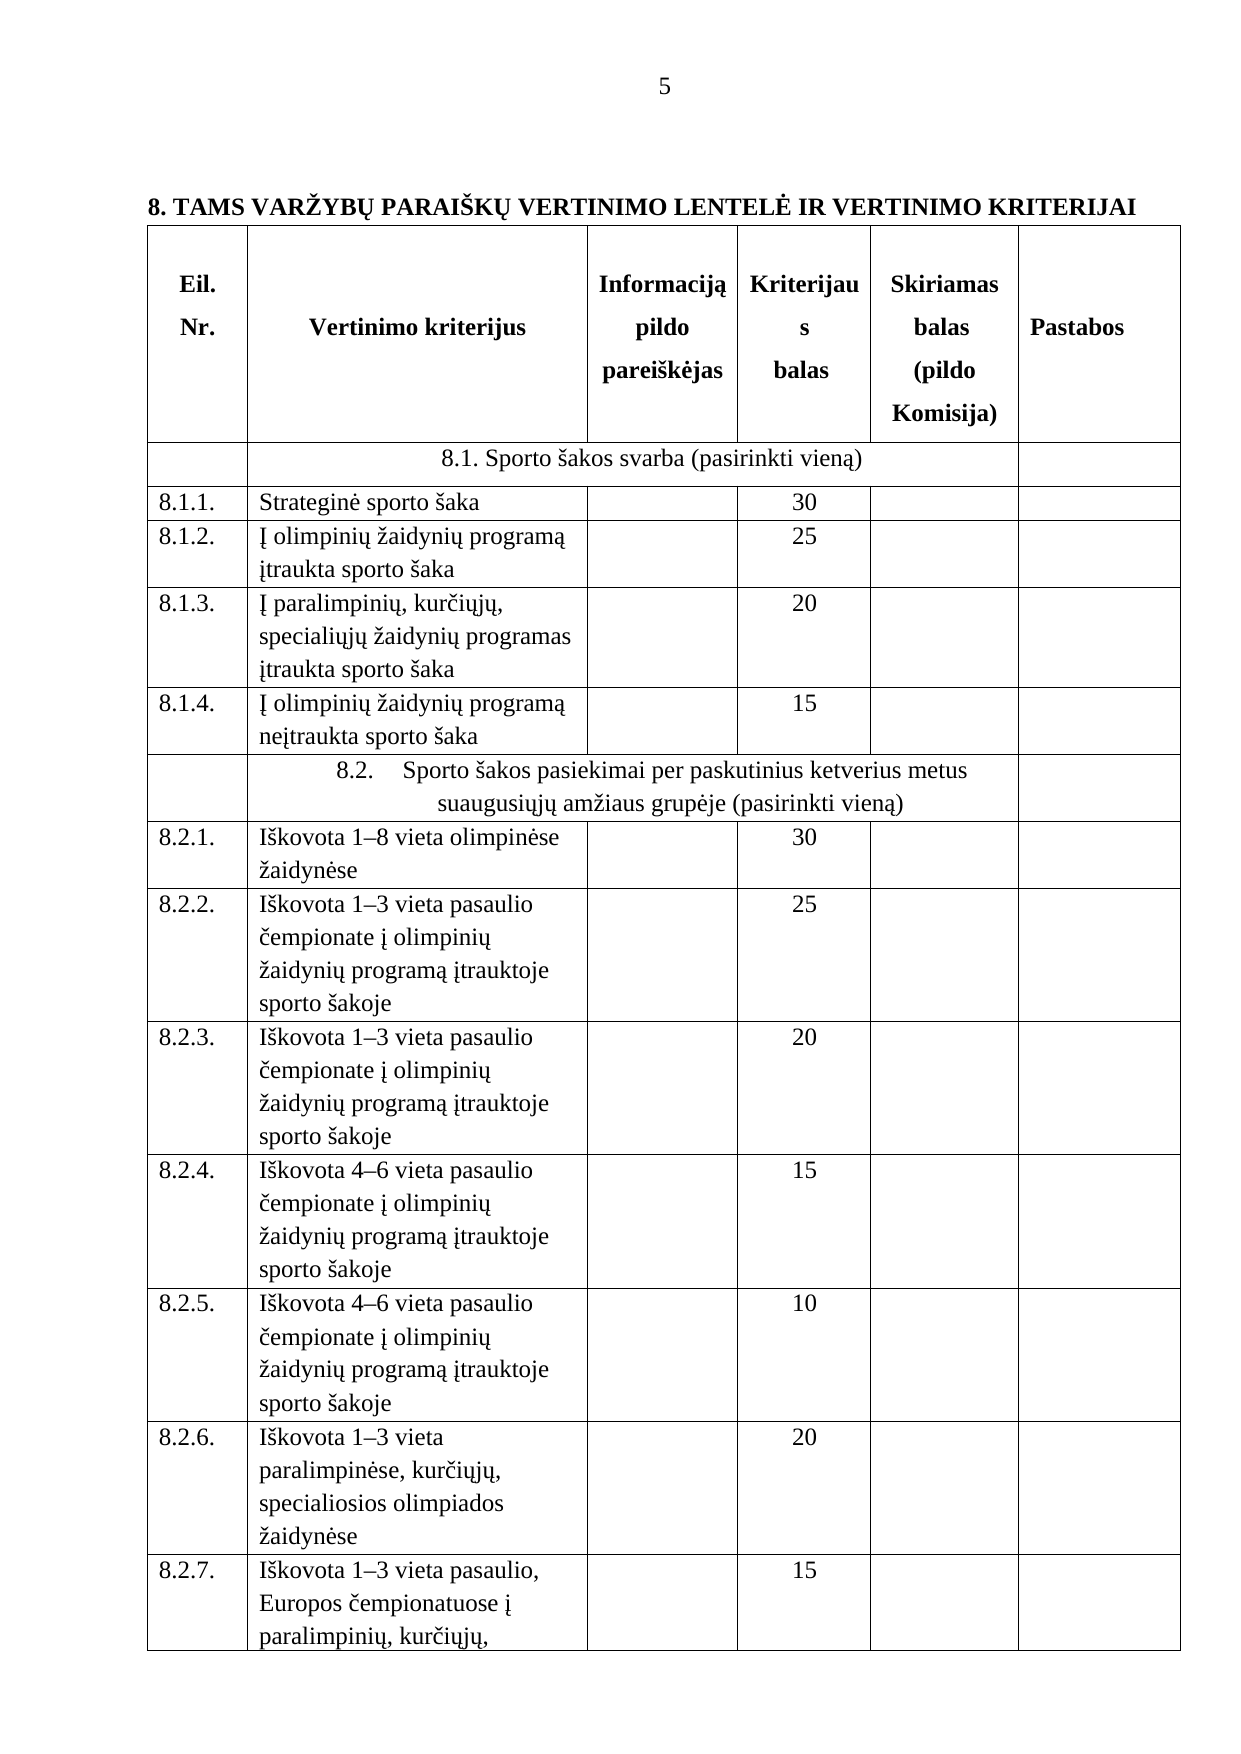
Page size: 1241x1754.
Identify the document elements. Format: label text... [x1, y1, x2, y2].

text 8. TAMS VARŽYBŲ PARAIŠKŲ VERTINIMO LENTELĖ IR VERTINIMO KRITERIJAI [148, 192, 1181, 221]
table_cell [1019, 1155, 1180, 1287]
table_cell [871, 487, 1018, 520]
table_cell Į olimpinių žaidynių programą neįtraukta sporto šaka [248, 688, 587, 754]
table_header Skiriamas balas (pildo Komisija) [871, 226, 1018, 442]
table_cell [871, 822, 1018, 888]
table_cell [588, 1422, 737, 1554]
table_cell 8.2.2. [148, 889, 247, 1021]
table_header Vertinimo kriterijus [248, 226, 587, 442]
table_header Informaciją pildo pareiškėjas [588, 226, 737, 442]
table_cell [1019, 1422, 1180, 1554]
table_cell 8.1.4. [148, 688, 247, 754]
table_cell Iškovota 1–3 vieta paralimpinėse, kurčiųjų, specialiosios olimpiados žaidynėse [248, 1422, 587, 1554]
table_header Kriterijaus balas [738, 226, 870, 442]
table_cell 20 [738, 588, 870, 687]
table_cell [1019, 588, 1180, 687]
table_cell [588, 1555, 737, 1649]
table_cell [1019, 755, 1180, 821]
table_cell [871, 1422, 1018, 1554]
table_cell Iškovota 1–3 vieta pasaulio čempionate į olimpinių žaidynių programą įtrauktoje sporto šakoje [248, 889, 587, 1021]
table_cell 30 [738, 487, 870, 520]
table_cell Iškovota 1–3 vieta pasaulio čempionate į olimpinių žaidynių programą įtrauktoje sporto šakoje [248, 1022, 587, 1154]
table_cell [1019, 889, 1180, 1021]
table_cell 8.2.3. [148, 1022, 247, 1154]
table_cell [148, 755, 247, 821]
table_cell [1019, 487, 1180, 520]
table_cell Iškovota 4–6 vieta pasaulio čempionate į olimpinių žaidynių programą įtrauktoje sporto šakoje [248, 1289, 587, 1421]
table_cell 20 [738, 1022, 870, 1154]
table_cell [1019, 443, 1180, 486]
table_cell 15 [738, 688, 870, 754]
table_cell [1019, 1555, 1180, 1649]
table_cell 10 [738, 1289, 870, 1421]
table_cell [1019, 1022, 1180, 1154]
table_cell 8.1.2. [148, 521, 247, 587]
table_header Eil. Nr. [148, 226, 247, 442]
table_cell [1019, 822, 1180, 888]
table_cell [871, 1555, 1018, 1649]
table_cell 8.2.5. [148, 1289, 247, 1421]
table_cell Iškovota 4–6 vieta pasaulio čempionate į olimpinių žaidynių programą įtrauktoje sporto šakoje [248, 1155, 587, 1287]
table_cell 8.1. Sporto šakos svarba (pasirinkti vieną) [248, 443, 1018, 486]
table_cell [148, 443, 247, 486]
table_cell Į paralimpinių, kurčiųjų, specialiųjų žaidynių programas įtraukta sporto šaka [248, 588, 587, 687]
table_cell 8.2.4. [148, 1155, 247, 1287]
table_cell Strateginė sporto šaka [248, 487, 587, 520]
table_cell 8.2.7. [148, 1555, 247, 1649]
table_cell [871, 1022, 1018, 1154]
table_cell 25 [738, 889, 870, 1021]
table_cell [588, 822, 737, 888]
table_cell Iškovota 1–3 vieta pasaulio, Europos čempionatuose į paralimpinių, kurčiųjų, [248, 1555, 587, 1649]
table_cell [1019, 521, 1180, 587]
table_cell [871, 1289, 1018, 1421]
table_cell 8.1.3. [148, 588, 247, 687]
table_cell [588, 1022, 737, 1154]
table_cell [588, 487, 737, 520]
table_cell [588, 521, 737, 587]
table_cell 8.2.6. [148, 1422, 247, 1554]
table_cell Iškovota 1–8 vieta olimpinėse žaidynėse [248, 822, 587, 888]
table_cell [871, 1155, 1018, 1287]
table_cell [871, 688, 1018, 754]
table_cell [588, 588, 737, 687]
table_cell [1019, 1289, 1180, 1421]
table_cell 15 [738, 1555, 870, 1649]
table_cell 20 [738, 1422, 870, 1554]
table_cell [871, 588, 1018, 687]
table_cell Į olimpinių žaidynių programą įtraukta sporto šaka [248, 521, 587, 587]
table_cell [871, 889, 1018, 1021]
table_cell [588, 688, 737, 754]
table_cell 15 [738, 1155, 870, 1287]
table_header Pastabos [1019, 226, 1180, 442]
table_cell [588, 889, 737, 1021]
table_cell 30 [738, 822, 870, 888]
table_cell 8.2. Sporto šakos pasiekimai per paskutinius ketverius metus suaugusiųjų amžiaus grupėje (pasirinkti vieną) [248, 755, 1018, 821]
table_cell 25 [738, 521, 870, 587]
table_cell [588, 1289, 737, 1421]
table_cell [1019, 688, 1180, 754]
table_cell 8.2.1. [148, 822, 247, 888]
table_cell [588, 1155, 737, 1287]
table_cell 8.1.1. [148, 487, 247, 520]
table_cell [871, 521, 1018, 587]
